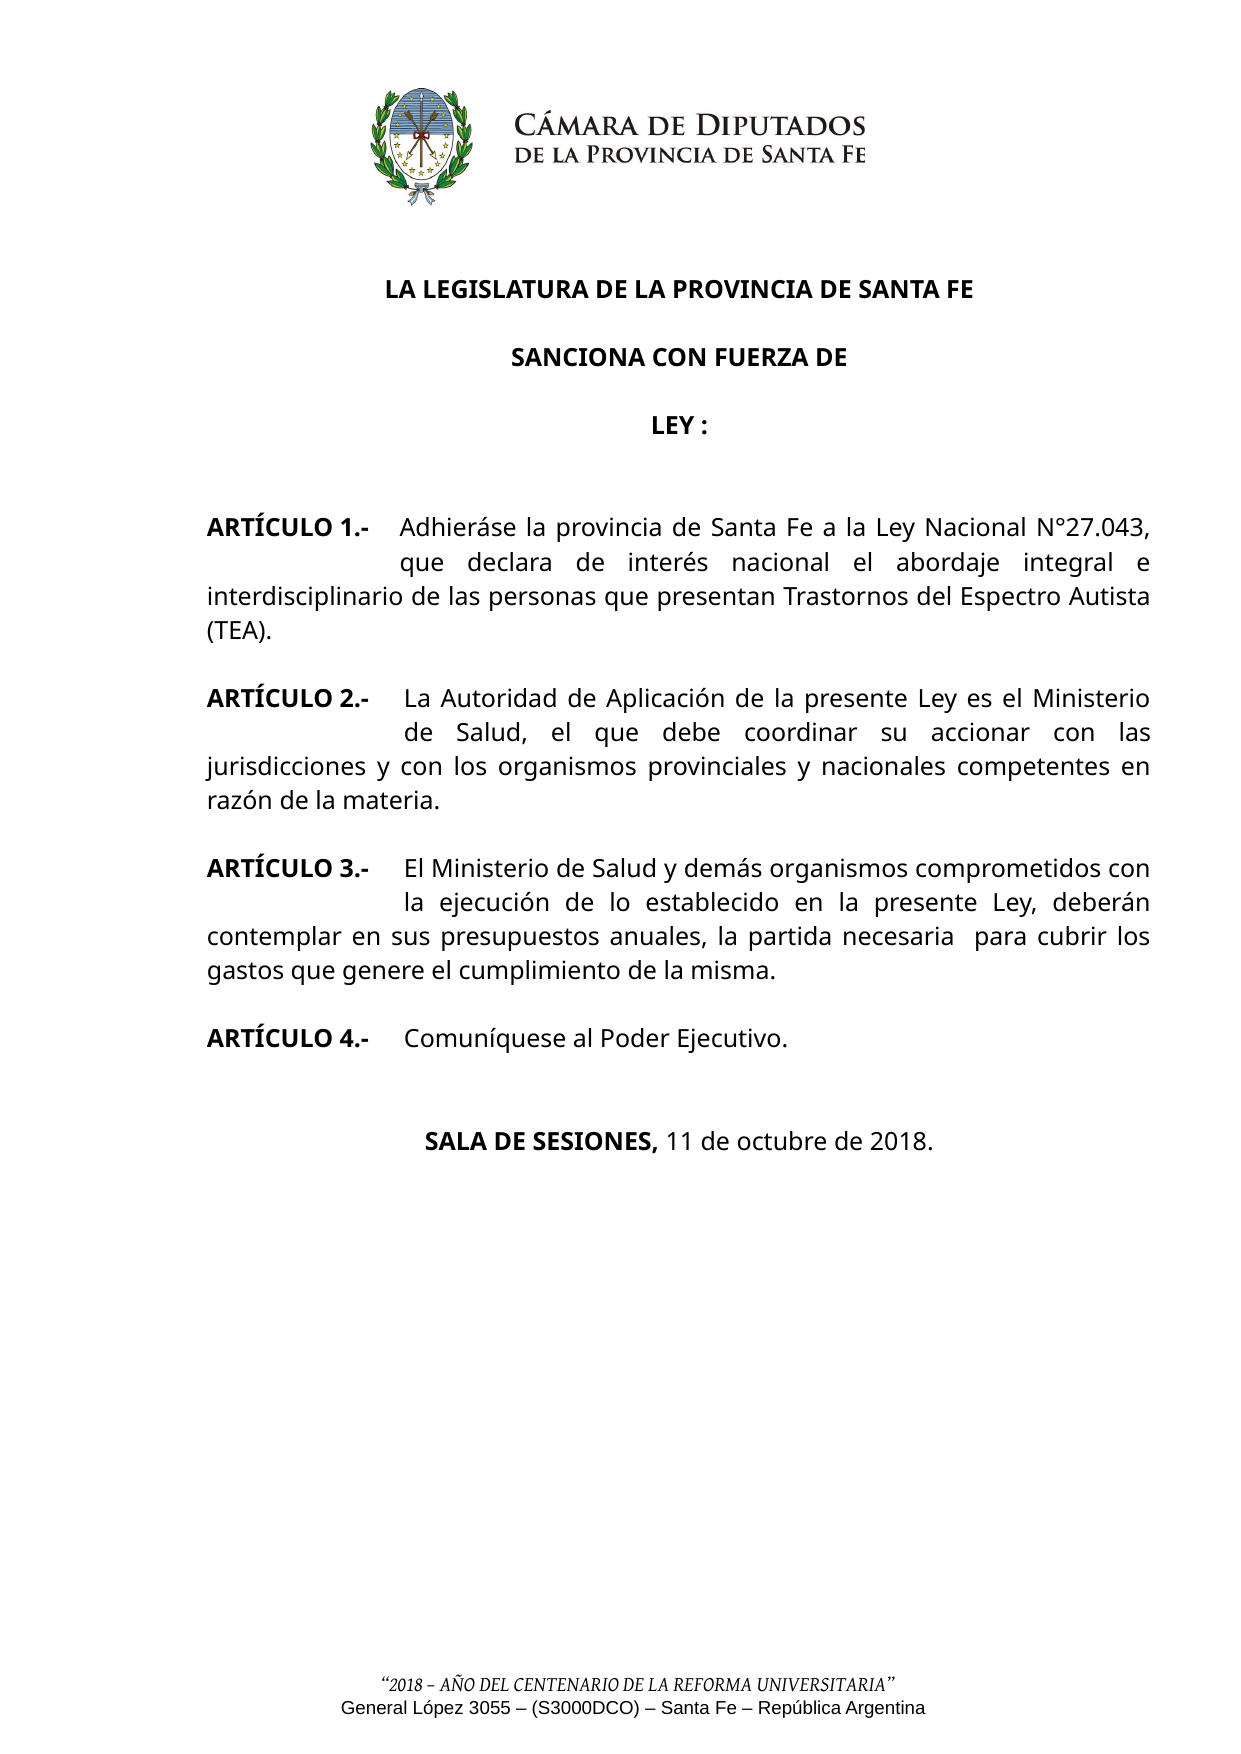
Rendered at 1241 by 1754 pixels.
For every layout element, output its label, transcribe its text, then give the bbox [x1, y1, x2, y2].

picture [370, 88, 866, 210]
text La Autoridad de Aplicación de la presente Ley es el Ministerio de Salud, el que debe coordinar su accionar con las jurisdicciones y con los organismos provinciales y nacionales competentes en razón de la materia. [207, 680, 1152, 817]
text LEY : [207, 408, 1152, 442]
table_header ARTÍCULO 1.- [207, 510, 399, 560]
table_header ARTÍCULO 4.- [207, 1021, 404, 1071]
text El Ministerio de Salud y demás organismos comprometidos con la ejecución de lo establecido en la presente Ley, deberán contemplar en sus presupuestos anuales, la partida necesaria para cubrir los gastos que genere el cumplimiento de la misma. [207, 851, 1152, 987]
text SANCIONA CON FUERZA DE [207, 340, 1152, 374]
text LA LEGISLATURA DE LA PROVINCIA DE SANTA FE [207, 272, 1152, 306]
text Comuníquese al Poder Ejecutivo. [404, 1021, 1152, 1055]
text SALA DE SESIONES, 11 de octubre de 2018. [207, 1123, 1152, 1157]
text Adhieráse la provincia de Santa Fe a la Ley Nacional N°27.043, que declara de interés nacional el abordaje integral e interdisciplinario de las personas que presentan Trastornos del Espectro Autista (TEA). [207, 510, 1152, 646]
table_header ARTÍCULO 2.- [207, 680, 404, 731]
table_header ARTÍCULO 3.- [207, 851, 404, 901]
